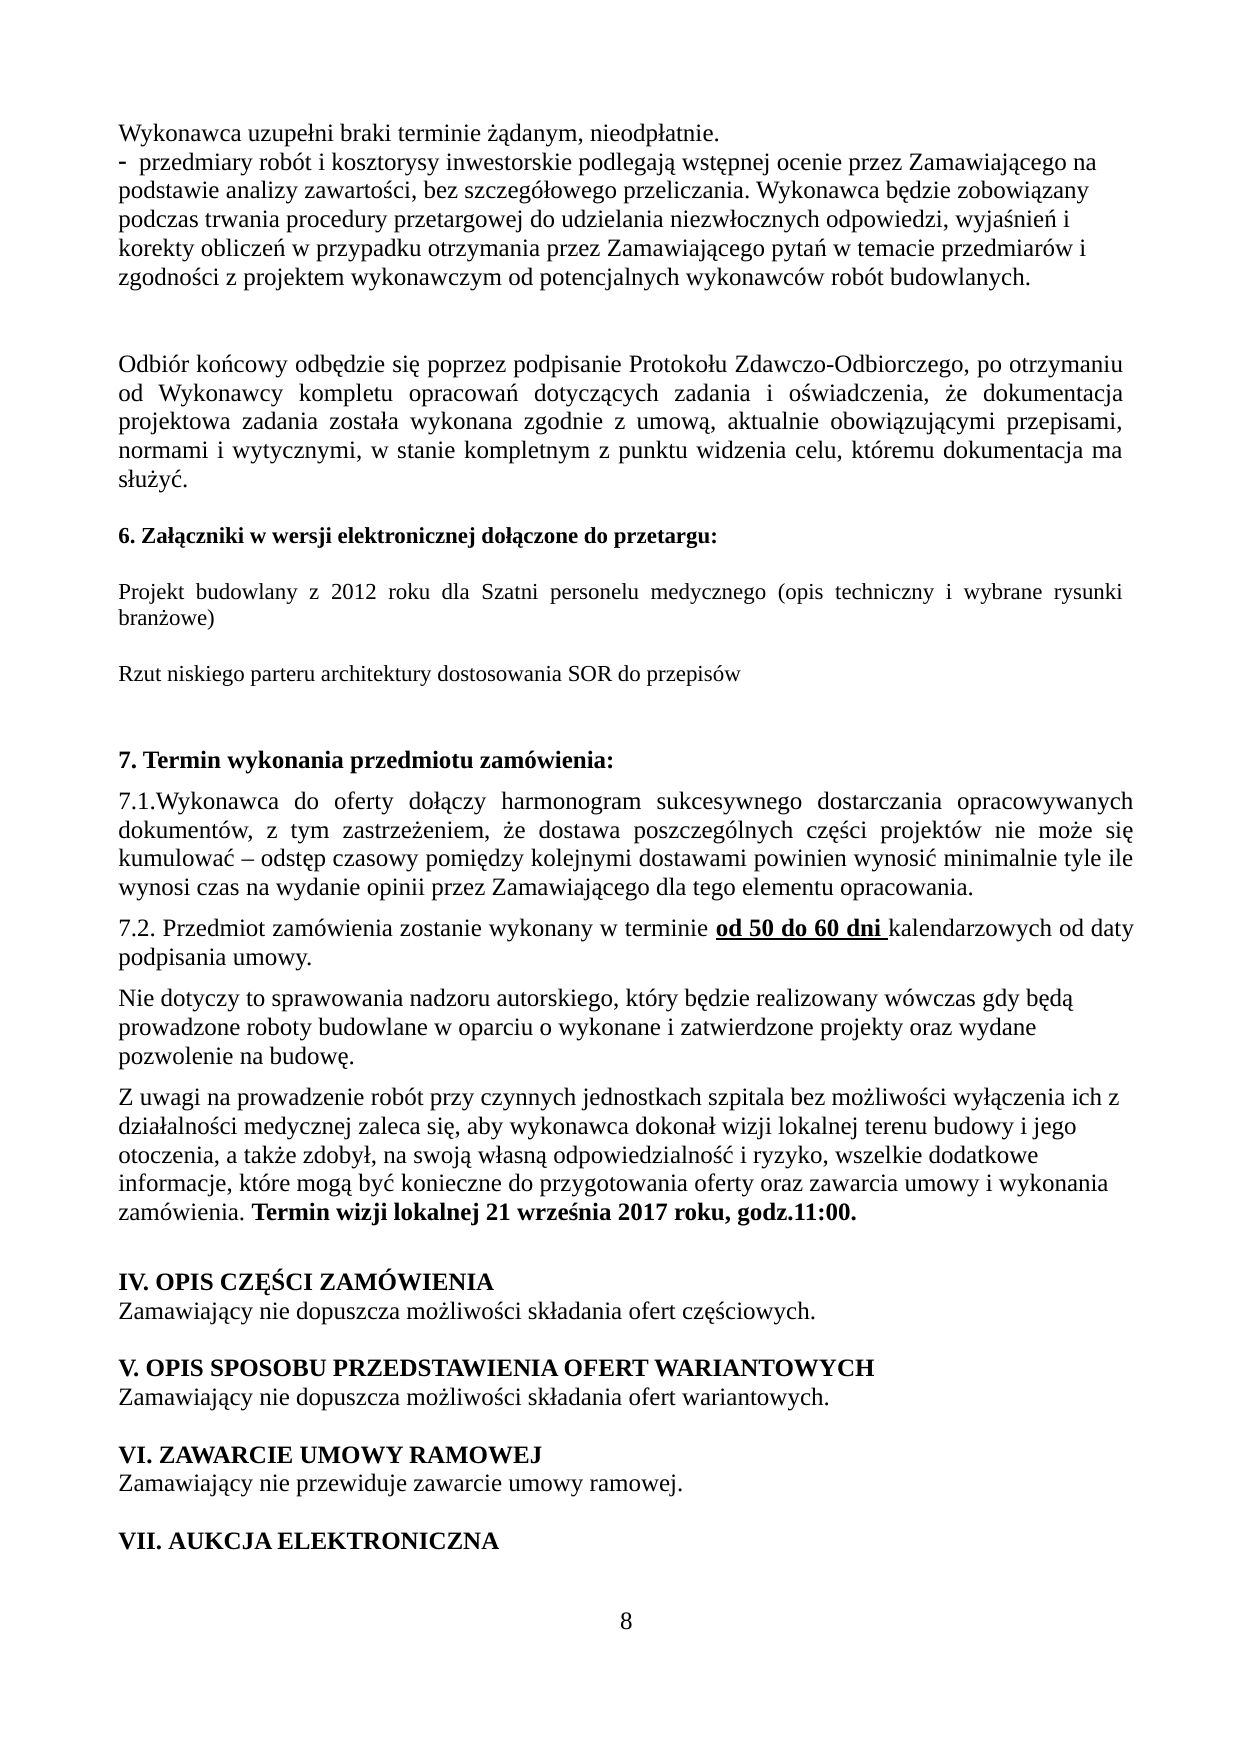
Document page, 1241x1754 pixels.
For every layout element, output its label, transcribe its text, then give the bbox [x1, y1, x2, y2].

text VI. ZAWARCIE UMOWY RAMOWEJ [118, 1440, 1134, 1468]
text 7. Termin wykonania przedmiotu zamówienia: [118, 745, 1134, 773]
text Zamawiający nie dopuszcza możliwości składania ofert częściowych. [118, 1296, 1134, 1325]
table_header Wykonawca uzupełni braki terminie żądanym, nieodpłatnie. przedmiary robót i kosztorysy inwestorskie podlegają wstępnej ocenie przez Zamawiającego na podstawie analizy zawartości, bez szczegółowego przeliczania. Wykonawca będzie zobowiązany podczas trwania procedury przetargowej do udzielania niezwłocznych odpowiedzi, wyjaśnień i korekty obliczeń w przypadku otrzymania przez Zamawiającego pytań w temacie przedmiarów i zgodności z projektem wykonawczym od potencjalnych wykonawców robót budowlanych. Odbiór końcowy odbędzie się poprzez podpisanie Protokołu Zdawczo-Odbiorczego, po otrzymaniu od Wykonawcy kompletu opracowań dotyczących zadania i oświadczenia, że dokumentacja projektowa zadania została wykonana zgodnie z umową, aktualnie obowiązującymi przepisami, normami i wytycznymi, w stanie kompletnym z punktu widzenia celu, któremu dokumentacja ma służyć. 6. Załączniki w wersji elektronicznej dołączone do przetargu: Projekt budowlany z 2012 roku dla Szatni personelu medycznego (opis techniczny i wybrane rysunki branżowe) Rzut niskiego parteru architektury dostosowania SOR do przepisów [117, 118, 1125, 716]
text Nie dotyczy to sprawowania nadzoru autorskiego, który będzie realizowany wówczas gdy będą prowadzone roboty budowlane w oparciu o wykonane i zatwierdzone projekty oraz wydane pozwolenie na budowę. [118, 983, 1134, 1070]
text Zamawiający nie przewiduje zawarcie umowy ramowej. [118, 1468, 1134, 1497]
text 7.1.Wykonawca do oferty dołączy harmonogram sukcesywnego dostarczania opracowywanych dokumentów, z tym zastrzeżeniem, że dostawa poszczególnych części projektów nie może się kumulować – odstęp czasowy pomiędzy kolejnymi dostawami powinien wynosić minimalnie tyle ile wynosi czas na wydanie opinii przez Zamawiającego dla tego elementu opracowania. [118, 786, 1134, 901]
text IV. OPIS CZĘŚCI ZAMÓWIENIA [118, 1267, 1134, 1296]
text 7.2. Przedmiot zamówienia zostanie wykonany w terminie od 50 do 60 dni kalendarzowych od daty podpisania umowy. [118, 913, 1134, 971]
text V. OPIS SPOSOBU PRZEDSTAWIENIA OFERT WARIANTOWYCH [118, 1353, 1134, 1382]
text Zamawiający nie dopuszcza możliwości składania ofert wariantowych. [118, 1382, 1134, 1411]
text VII. AUKCJA ELEKTRONICZNA [118, 1526, 1134, 1555]
text Z uwagi na prowadzenie robót przy czynnych jednostkach szpitala bez możliwości wyłączenia ich z działalności medycznej zaleca się, aby wykonawca dokonał wizji lokalnej terenu budowy i jego otoczenia, a także zdobył, na swoją własną odpowiedzialność i ryzyko, wszelkie dodatkowe informacje, które mogą być konieczne do przygotowania oferty oraz zawarcia umowy i wykonania zamówienia. Termin wizji lokalnej 21 września 2017 roku, godz.11:00. [118, 1082, 1134, 1226]
